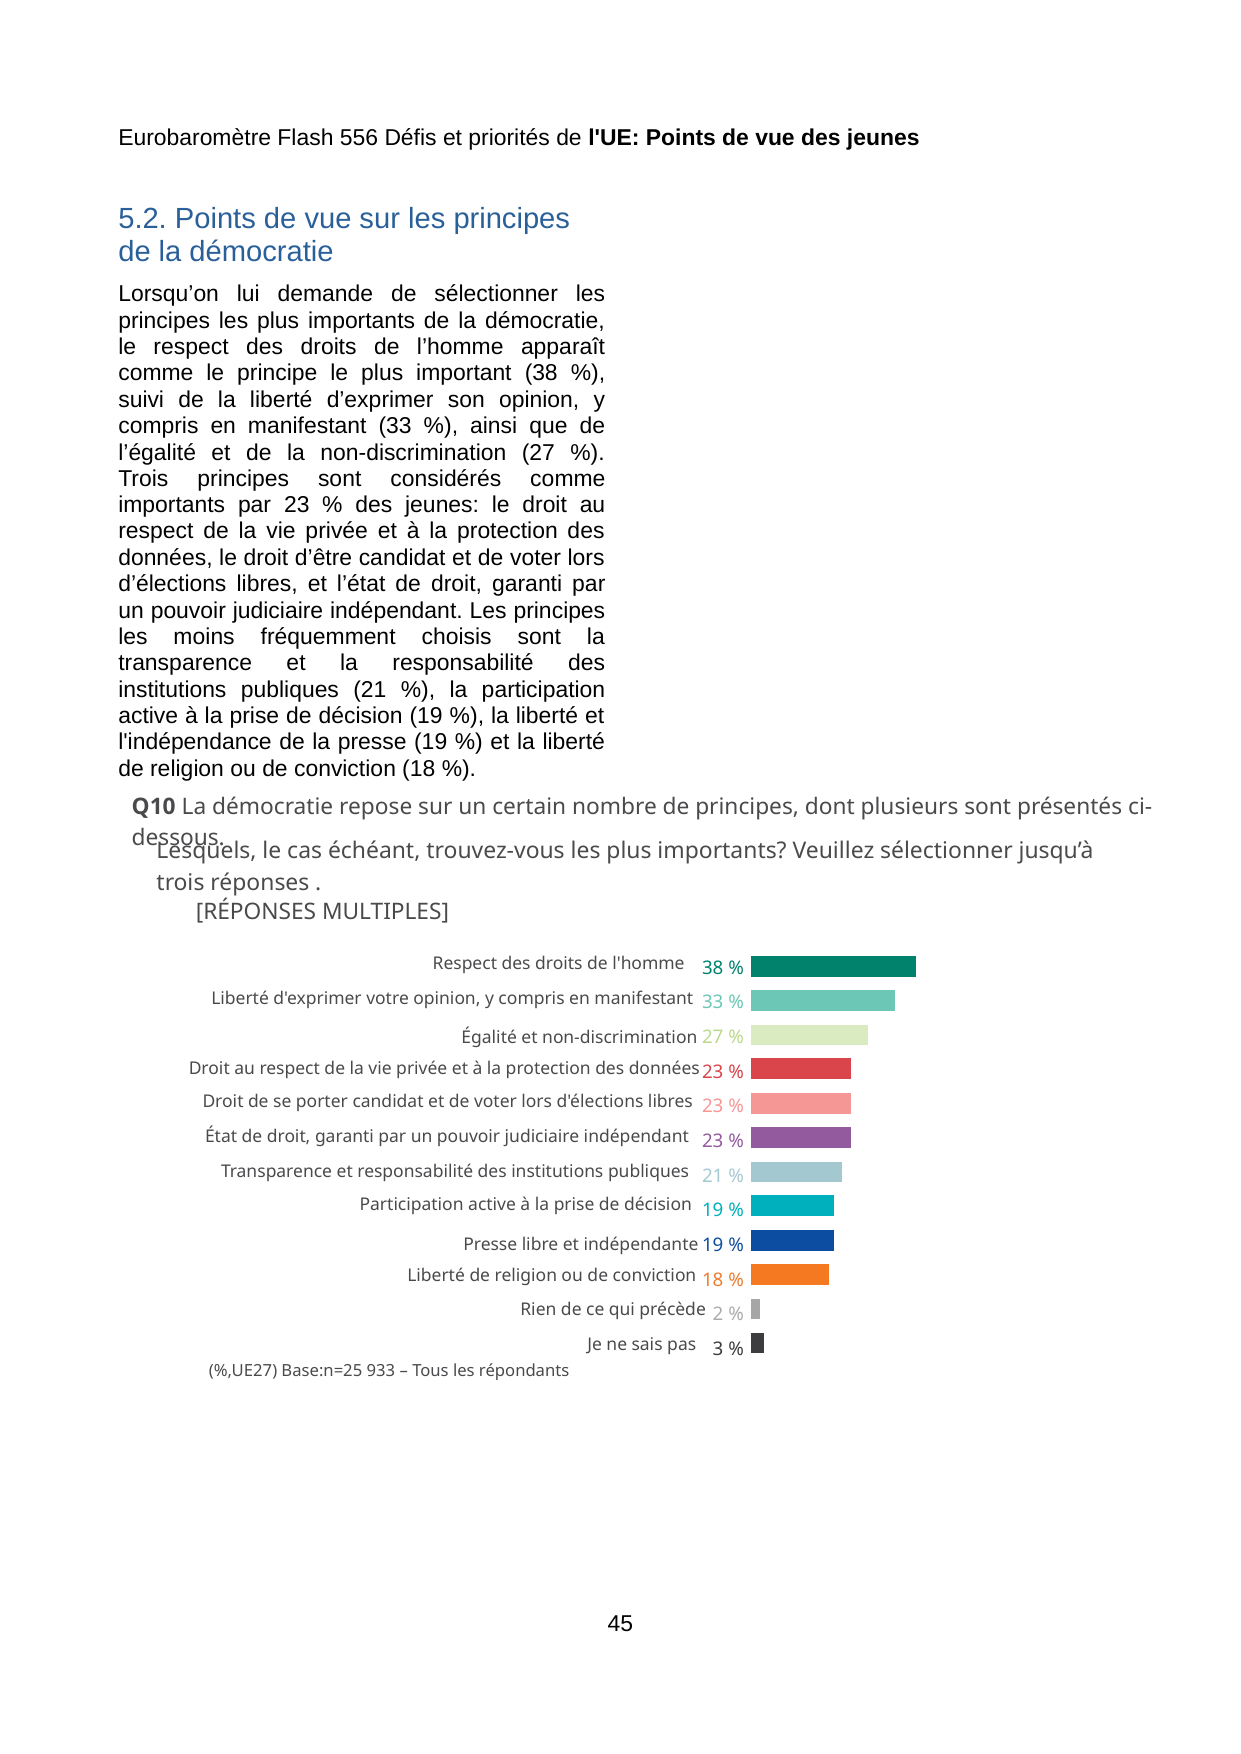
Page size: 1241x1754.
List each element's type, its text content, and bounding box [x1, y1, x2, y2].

subtitle 5.2. Points de vue sur les principes de la démocratie [118, 201, 605, 268]
text Lorsqu’on lui demande de sélectionner les principes les plus importants de la démocratie, le respect des droits de l’homme apparaît comme le principe le plus important (38 %), suivi de la liberté d’exprimer son opinion, y compris en manifestant (33 %), ainsi que de l’égalité et de la non-discrimination (27 %). Trois principes sont considérés comme importants par 23 % des jeunes: le droit au respect de la vie privée et à la protection des données, le droit d’être candidat et de voter lors d’élections libres, et l’état de droit, garanti par un pouvoir judiciaire indépendant. Les principes les moins fréquemment choisis sont la transparence et la responsabilité des institutions publiques (21 %), la participation active à la prise de décision (19 %), la liberté et l'indépendance de la presse (19 %) et la liberté de religion ou de conviction (18 %). [118, 280, 605, 781]
